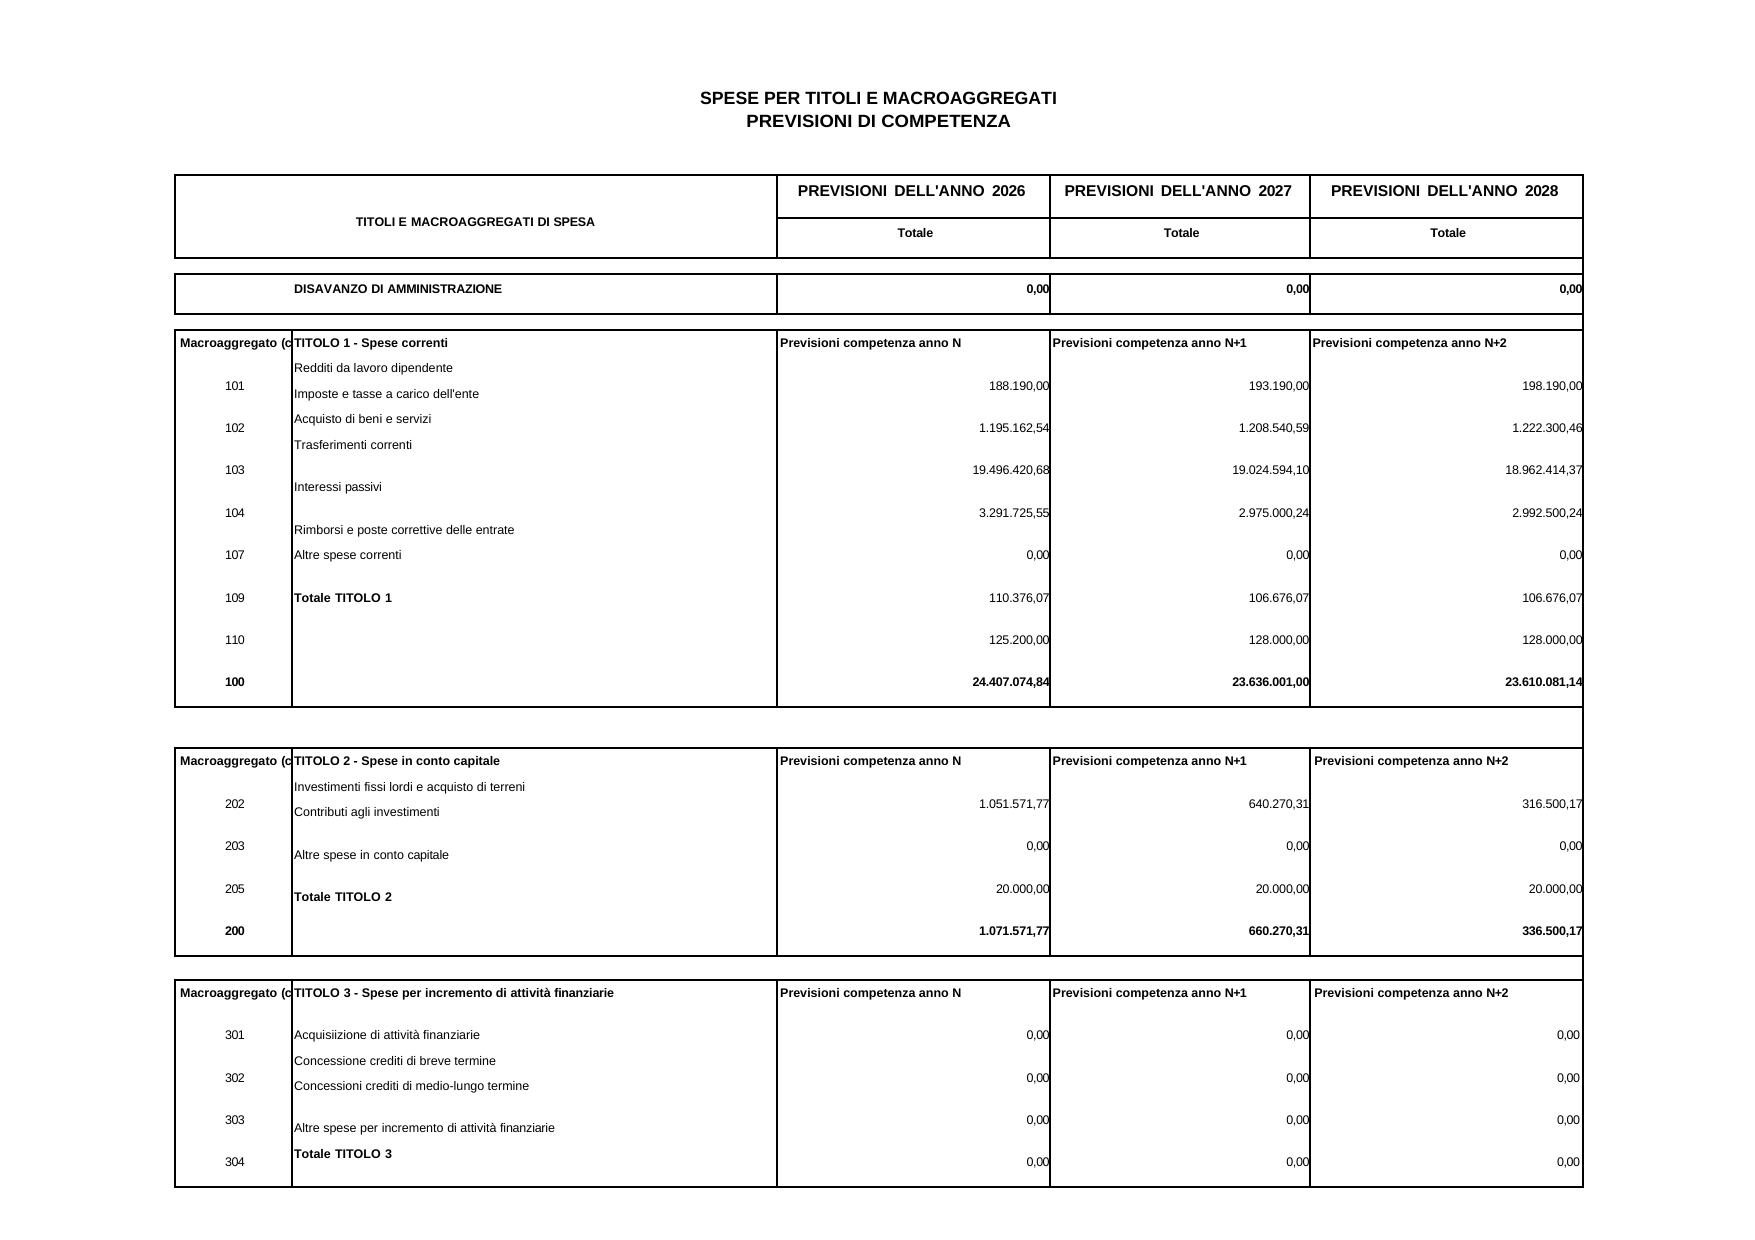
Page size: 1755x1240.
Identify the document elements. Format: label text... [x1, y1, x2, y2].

table_cell 188.190,00 1.195.162,54 19.496.420,68 3.291.725,55 0,00 110.376,07 125.200,00 24.407.074,84 [964, 331, 1049, 706]
table_cell [175, 315, 1582, 329]
table_header PREVISIONI DELL'ANNO 2027 [1051, 176, 1309, 217]
table_cell 0,00 [1311, 275, 1582, 313]
table_cell 0,00 [778, 275, 1049, 313]
table_cell [175, 259, 1582, 273]
table_cell TITOLO 1 - Spese correnti Redditi da lavoro dipendente Imposte e tasse a carico dell'ente Acquisto di beni e servizi Trasferimenti correnti Interessi passivi Rimborsi e poste correttive delle entrate Altre spese correnti Totale TITOLO 1 [293, 331, 776, 706]
table_cell Macroaggregato (c 202 203 205 200 [176, 749, 291, 955]
table_header TITOLI E MACROAGGREGATI DI SPESA [176, 176, 776, 257]
table_cell Previsioni competenza anno N+2 [1311, 749, 1513, 955]
table_header PREVISIONI DELL'ANNO 2026 [778, 176, 1049, 217]
table_cell 0,00 [1051, 275, 1309, 313]
table_cell 0,00 0,00 0,00 0,00 [1513, 981, 1582, 1186]
table_cell TITOLO 2 - Spese in conto capitale Investimenti fissi lordi e acquisto di terreni Contributi agli investimenti Altre spese in conto capitale Totale TITOLO 2 [293, 749, 776, 955]
table_cell Previsioni competenza anno N+1 193.190,00 1.208.540,59 19.024.594,10 2.975.000,24 0,00 106.676,07 128.000,00 23.636.001,00 [1051, 331, 1309, 706]
table_cell 0,00 0,00 0,00 0,00 [964, 981, 1049, 1186]
table_cell [175, 708, 1582, 747]
table_cell Totale [1051, 219, 1309, 257]
table_cell Totale [778, 219, 1049, 257]
table_cell Previsioni competenza anno N [778, 331, 964, 706]
table_header PREVISIONI DELL'ANNO 2028 [1311, 176, 1582, 217]
table_cell 316.500,17 0,00 20.000,00 336.500,17 [1513, 749, 1582, 955]
table_cell Previsioni competenza anno N+1 640.270,31 0,00 20.000,00 660.270,31 [1051, 749, 1309, 955]
table_cell Previsioni competenza anno N+2 198.190,00 1.222.300,46 18.962.414,37 2.992.500,24 0,00 106.676,07 128.000,00 23.610.081,14 [1311, 331, 1582, 706]
table_cell 1.051.571,77 0,00 20.000,00 1.071.571,77 [964, 749, 1049, 955]
table_cell Macroaggregato (c 101 102 103 104 107 109 110 100 [176, 331, 291, 706]
table_cell Previsioni competenza anno N [778, 749, 964, 955]
table_cell Totale [1311, 219, 1582, 257]
table_cell DISAVANZO DI AMMINISTRAZIONE [176, 275, 776, 313]
table_cell Macroaggregato (c 301 302 303 304 [176, 981, 291, 1186]
table_cell TITOLO 3 - Spese per incremento di attività finanziarie Acquisiizione di attività finanziarie Concessione crediti di breve termine Concessioni crediti di medio-lungo termine Altre spese per incremento di attività finanziarie Totale TITOLO 3 [293, 981, 776, 1186]
table_cell [175, 957, 1582, 978]
table_cell Previsioni competenza anno N+2 [1311, 981, 1513, 1186]
table_cell Previsioni competenza anno N [778, 981, 964, 1186]
table_cell Previsioni competenza anno N+1 0,00 0,00 0,00 0,00 [1051, 981, 1309, 1186]
subtitle SPESE PER TITOLI E MACROAGGREGATI PREVISIONI DI COMPETENZA [649, 87, 1108, 131]
